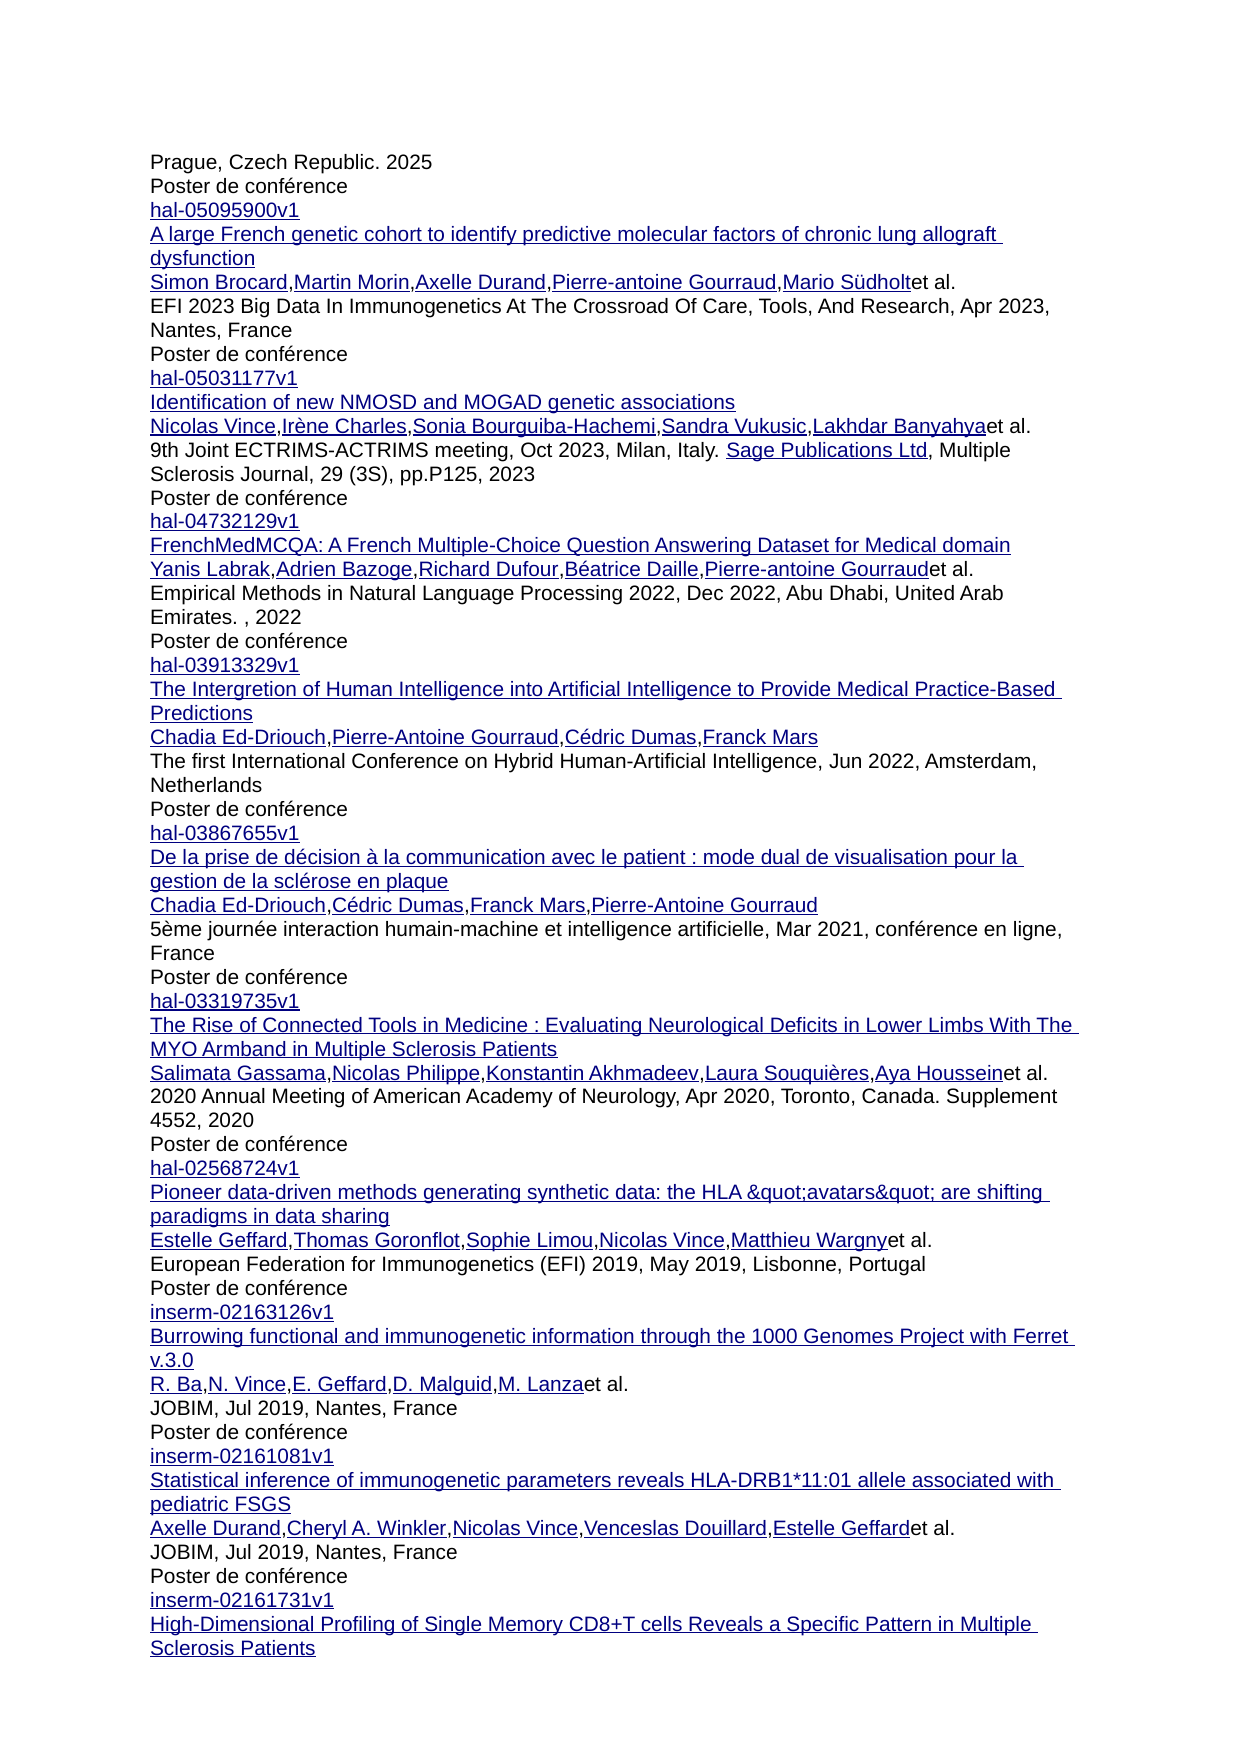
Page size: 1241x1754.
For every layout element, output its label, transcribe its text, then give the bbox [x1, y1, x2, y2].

table_cell Burrowing functional and immunogenetic information through the 1000 Genomes Project with Ferret v.3.0 R. Ba,N. Vince,E. Geffard,D. Malguid,M. Lanzaet al. JOBIM, Jul 2019, Nantes, France Poster de conférence inserm-02161081v1 [150, 1324, 1090, 1468]
table_cell De la prise de décision à la communication avec le patient : mode dual de visualisation pour la gestion de la sclérose en plaque Chadia Ed-Driouch,Cédric Dumas,Franck Mars,Pierre-Antoine Gourraud 5ème journée interaction humain-machine et intelligence artificielle, Mar 2021, conférence en ligne, France Poster de conférence hal-03319735v1 [150, 845, 1090, 1012]
table_cell Pioneer data-driven methods generating synthetic data: the HLA &quot;avatars&quot; are shifting paradigms in data sharing Estelle Geffard,Thomas Goronflot,Sophie Limou,Nicolas Vince,Matthieu Wargnyet al. European Federation for Immunogenetics (EFI) 2019, May 2019, Lisbonne, Portugal Poster de conférence inserm-02163126v1 [150, 1180, 1090, 1324]
table_cell The Intergretion of Human Intelligence into Artificial Intelligence to Provide Medical Practice-Based Predictions Chadia Ed-Driouch,Pierre-Antoine Gourraud,Cédric Dumas,Franck Mars The first International Conference on Hybrid Human-Artificial Intelligence, Jun 2022, Amsterdam, Netherlands Poster de conférence hal-03867655v1 [150, 677, 1090, 845]
table_header Prague, Czech Republic. 2025 Poster de conférence hal-05095900v1 [150, 150, 1090, 222]
table_cell FrenchMedMCQA: A French Multiple-Choice Question Answering Dataset for Medical domain Yanis Labrak,Adrien Bazoge,Richard Dufour,Béatrice Daille,Pierre‐antoine Gourraudet al. Empirical Methods in Natural Language Processing 2022, Dec 2022, Abu Dhabi, United Arab Emirates. , 2022 Poster de conférence hal-03913329v1 [150, 533, 1090, 677]
table_cell High-Dimensional Profiling of Single Memory CD8+T cells Reveals a Specific Pattern in Multiple Sclerosis Patients [150, 1611, 1090, 1659]
table_cell The Rise of Connected Tools in Medicine : Evaluating Neurological Deficits in Lower Limbs With The MYO Armband in Multiple Sclerosis Patients Salimata Gassama,Nicolas Philippe,Konstantin Akhmadeev,Laura Souquières,Aya Housseinet al. 2020 Annual Meeting of American Academy of Neurology, Apr 2020, Toronto, Canada. Supplement 4552, 2020 Poster de conférence hal-02568724v1 [150, 1013, 1090, 1180]
table_cell Statistical inference of immunogenetic parameters reveals HLA-DRB1*11:01 allele associated with pediatric FSGS Axelle Durand,Cheryl A. Winkler,Nicolas Vince,Venceslas Douillard,Estelle Geffardet al. JOBIM, Jul 2019, Nantes, France Poster de conférence inserm-02161731v1 [150, 1468, 1090, 1611]
table_cell A large French genetic cohort to identify predictive molecular factors of chronic lung allograft dysfunction Simon Brocard,Martin Morin,Axelle Durand,Pierre‐antoine Gourraud,Mario Südholtet al. EFI 2023 Big Data In Immunogenetics At The Crossroad Of Care, Tools, And Research, Apr 2023, Nantes, France Poster de conférence hal-05031177v1 [150, 222, 1090, 389]
table_cell Identification of new NMOSD and MOGAD genetic associations Nicolas Vince,Irène Charles,Sonia Bourguiba-Hachemi,Sandra Vukusic,Lakhdar Banyahyaet al. 9th Joint ECTRIMS-ACTRIMS meeting, Oct 2023, Milan, Italy. Sage Publications Ltd, Multiple Sclerosis Journal, 29 (3S), pp.P125, 2023 Poster de conférence hal-04732129v1 [150, 390, 1090, 533]
